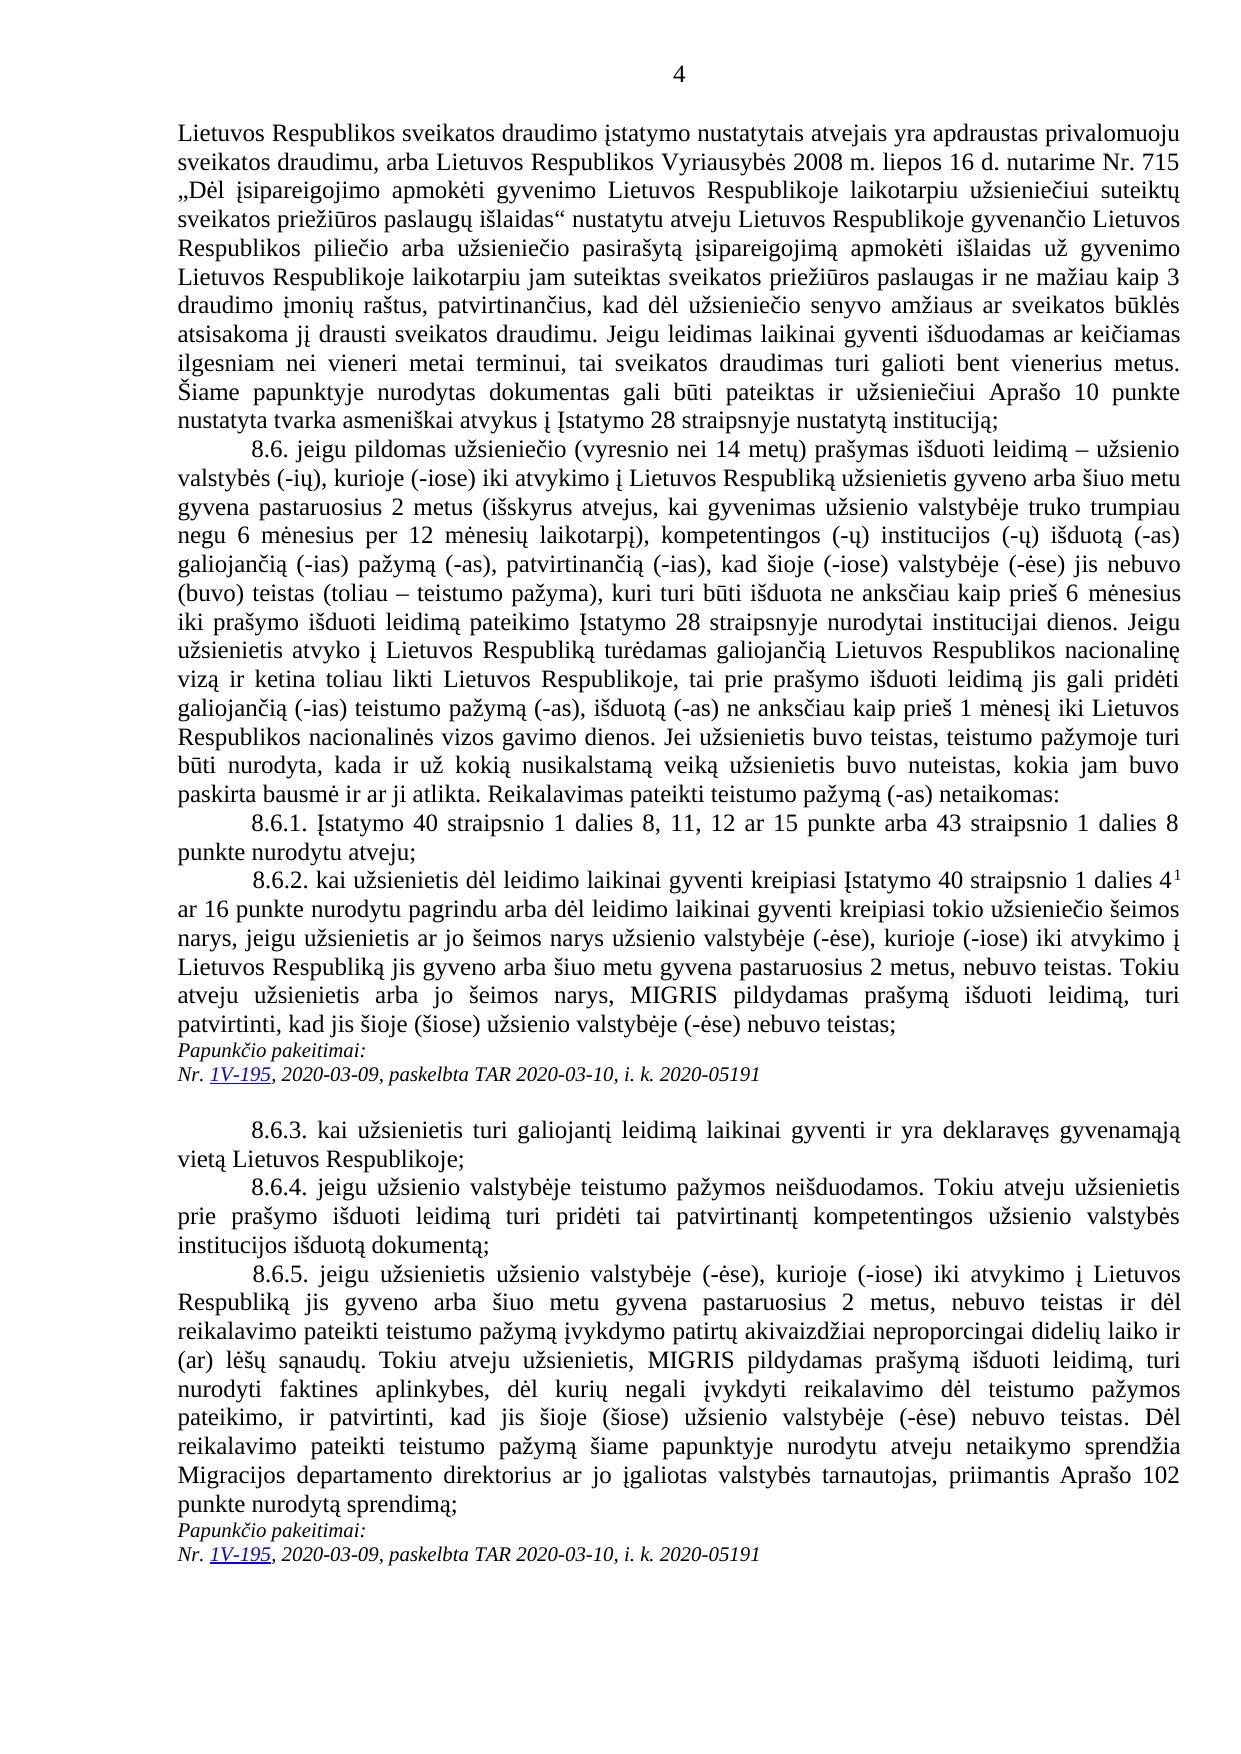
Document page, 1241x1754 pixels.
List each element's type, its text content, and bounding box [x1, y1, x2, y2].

text 8.6.1. Įstatymo 40 straipsnio 1 dalies 8, 11, 12 ar 15 punkte arba 43 straipsnio 1 dalies 8 punkte nurodytu atveju; [177, 808, 1181, 866]
text 8.6.3. kai užsienietis turi galiojantį leidimą laikinai gyventi ir yra deklaravęs gyvenamąją vietą Lietuvos Respublikoje; [177, 1115, 1181, 1172]
text 8.6.5. jeigu užsienietis užsienio valstybėje (-ėse), kurioje (-iose) iki atvykimo į Lietuvos Respubliką jis gyveno arba šiuo metu gyvena pastaruosius 2 metus, nebuvo teistas ir dėl reikalavimo pateikti teistumo pažymą įvykdymo patirtų akivaizdžiai neproporcingai didelių laiko ir (ar) lėšų sąnaudų. Tokiu atveju užsienietis, MIGRIS pildydamas prašymą išduoti leidimą, turi nurodyti faktines aplinkybes, dėl kurių negali įvykdyti reikalavimo dėl teistumo pažymos pateikimo, ir patvirtinti, kad jis šioje (šiose) užsienio valstybėje (-ėse) nebuvo teistas. Dėl reikalavimo pateikti teistumo pažymą šiame papunktyje nurodytu atveju netaikymo sprendžia Migracijos departamento direktorius ar jo įgaliotas valstybės tarnautojas, priimantis Aprašo 102 punkte nurodytą sprendimą; [177, 1259, 1181, 1517]
text Papunkčio pakeitimai: [177, 1038, 1181, 1062]
text Papunkčio pakeitimai: [177, 1517, 1181, 1542]
text 8.6.4. jeigu užsienio valstybėje teistumo pažymos neišduodamos. Tokiu atveju užsienietis prie prašymo išduoti leidimą turi pridėti tai patvirtinantį kompetentingos užsienio valstybės institucijos išduotą dokumentą; [177, 1172, 1181, 1259]
text 8.6. jeigu pildomas užsieniečio (vyresnio nei 14 metų) prašymas išduoti leidimą – užsienio valstybės (-ių), kurioje (-iose) iki atvykimo į Lietuvos Respubliką užsienietis gyveno arba šiuo metu gyvena pastaruosius 2 metus (išskyrus atvejus, kai gyvenimas užsienio valstybėje truko trumpiau negu 6 mėnesius per 12 mėnesių laikotarpį), kompetentingos (-ų) institucijos (-ų) išduotą (-as) galiojančią (-ias) pažymą (-as), patvirtinančią (-ias), kad šioje (-iose) valstybėje (-ėse) jis nebuvo (buvo) teistas (toliau – teistumo pažyma), kuri turi būti išduota ne anksčiau kaip prieš 6 mėnesius iki prašymo išduoti leidimą pateikimo Įstatymo 28 straipsnyje nurodytai institucijai dienos. Jeigu užsienietis atvyko į Lietuvos Respubliką turėdamas galiojančią Lietuvos Respublikos nacionalinę vizą ir ketina toliau likti Lietuvos Respublikoje, tai prie prašymo išduoti leidimą jis gali pridėti galiojančią (-ias) teistumo pažymą (-as), išduotą (-as) ne anksčiau kaip prieš 1 mėnesį iki Lietuvos Respublikos nacionalinės vizos gavimo dienos. Jei užsienietis buvo teistas, teistumo pažymoje turi būti nurodyta, kada ir už kokią nusikalstamą veiką užsienietis buvo nuteistas, kokia jam buvo paskirta bausmė ir ar ji atlikta. Reikalavimas pateikti teistumo pažymą (-as) netaikomas: [177, 434, 1181, 808]
text Lietuvos Respublikos sveikatos draudimo įstatymo nustatytais atvejais yra apdraustas privalomuoju sveikatos draudimu, arba Lietuvos Respublikos Vyriausybės 2008 m. liepos 16 d. nutarime Nr. 715 „Dėl įsipareigojimo apmokėti gyvenimo Lietuvos Respublikoje laikotarpiu užsieniečiui suteiktų sveikatos priežiūros paslaugų išlaidas“ nustatytu atveju Lietuvos Respublikoje gyvenančio Lietuvos Respublikos piliečio arba užsieniečio pasirašytą įsipareigojimą apmokėti išlaidas už gyvenimo Lietuvos Respublikoje laikotarpiu jam suteiktas sveikatos priežiūros paslaugas ir ne mažiau kaip 3 draudimo įmonių raštus, patvirtinančius, kad dėl užsieniečio senyvo amžiaus ar sveikatos būklės atsisakoma jį drausti sveikatos draudimu. Jeigu leidimas laikinai gyventi išduodamas ar keičiamas ilgesniam nei vieneri metai terminui, tai sveikatos draudimas turi galioti bent vienerius metus. Šiame papunktyje nurodytas dokumentas gali būti pateiktas ir užsieniečiui Aprašo 10 punkte nustatyta tvarka asmeniškai atvykus į Įstatymo 28 straipsnyje nustatytą instituciją; [177, 118, 1181, 434]
text Nr. 1V-195, 2020-03-09, paskelbta TAR 2020-03-10, i. k. 2020-05191 [177, 1062, 1181, 1086]
text 8.6.2. kai užsienietis dėl leidimo laikinai gyventi kreipiasi Įstatymo 40 straipsnio 1 dalies 41 ar 16 punkte nurodytu pagrindu arba dėl leidimo laikinai gyventi kreipiasi tokio užsieniečio šeimos narys, jeigu užsienietis ar jo šeimos narys užsienio valstybėje (-ėse), kurioje (-iose) iki atvykimo į Lietuvos Respubliką jis gyveno arba šiuo metu gyvena pastaruosius 2 metus, nebuvo teistas. Tokiu atveju užsienietis arba jo šeimos narys, MIGRIS pildydamas prašymą išduoti leidimą, turi patvirtinti, kad jis šioje (šiose) užsienio valstybėje (-ėse) nebuvo teistas; [177, 866, 1181, 1038]
text Nr. 1V-195, 2020-03-09, paskelbta TAR 2020-03-10, i. k. 2020-05191 [177, 1542, 1181, 1566]
